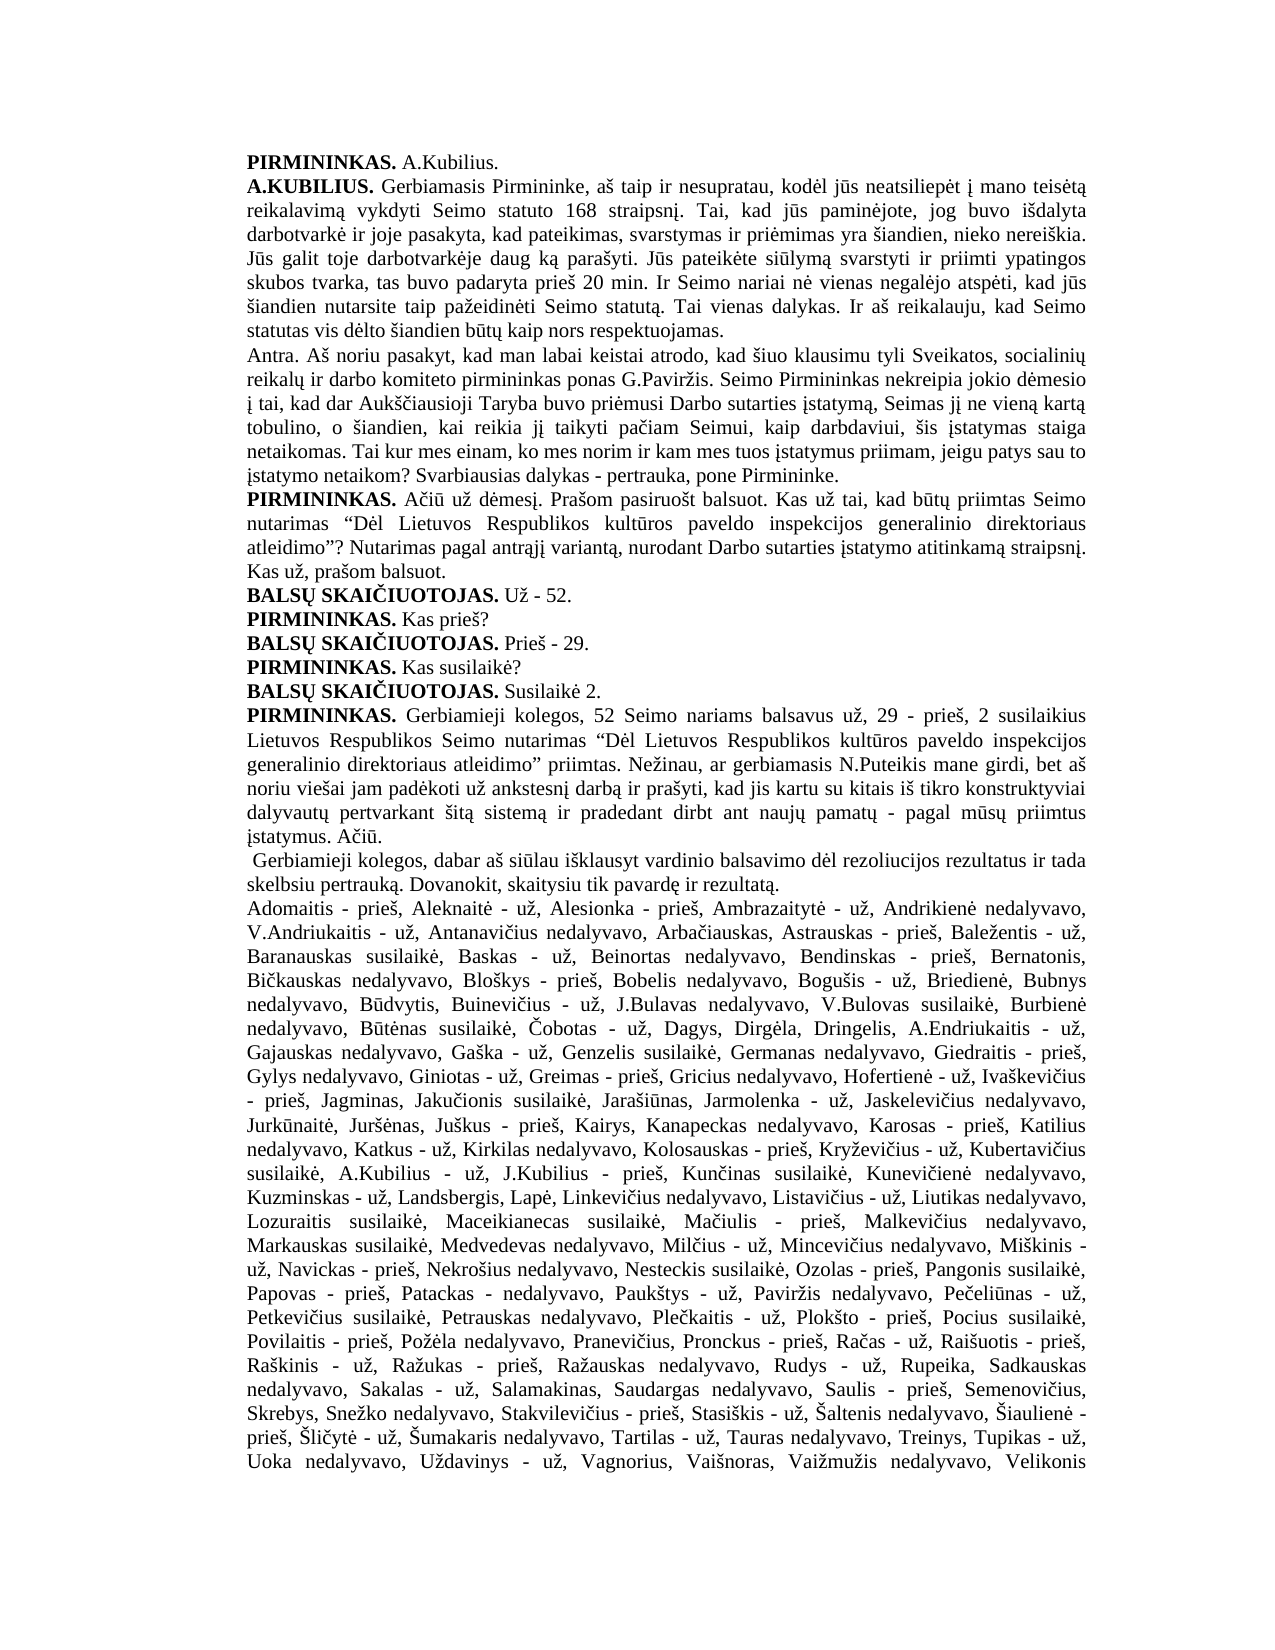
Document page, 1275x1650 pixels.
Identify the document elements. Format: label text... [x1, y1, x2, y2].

text Gerbiamieji kolegos, dabar aš siūlau išklausyt vardinio balsavimo dėl rezoliucijos rezultatus ir tada skelbsiu pertrauką. Dovanokit, skaitysiu tik pavardę ir rezultatą. [247, 848, 1087, 896]
text Antra. Aš noriu pasakyt, kad man labai keistai atrodo, kad šiuo klausimu tyli Sveikatos, socialinių reikalų ir darbo komiteto pirmininkas ponas G.Paviržis. Seimo Pirmininkas nekreipia jokio dėmesio į tai, kad dar Aukščiausioji Taryba buvo priėmusi Darbo sutarties įstatymą, Seimas jį ne vieną kartą tobulino, o šiandien, kai reikia jį taikyti pačiam Seimui, kaip darbdaviui, šis įstatymas staiga netaikomas. Tai kur mes einam, ko mes norim ir kam mes tuos įstatymus priimam, jeigu patys sau to įstatymo netaikom? Svarbiausias dalykas - pertrauka, pone Pirmininke. [247, 342, 1087, 487]
text PIRMININKAS. Ačiū už dėmesį. Prašom pasiruošt balsuot. Kas už tai, kad būtų priimtas Seimo nutarimas “Dėl Lietuvos Respublikos kultūros paveldo inspekcijos generalinio direktoriaus atleidimo”? Nutarimas pagal antrąjį variantą, nurodant Darbo sutarties įstatymo atitinkamą straipsnį. Kas už, prašom balsuot. [247, 487, 1087, 583]
text A.KUBILIUS. Gerbiamasis Pirmininke, aš taip ir nesupratau, kodėl jūs neatsiliepėt į mano teisėtą reikalavimą vykdyti Seimo statuto 168 straipsnį. Tai, kad jūs paminėjote, jog buvo išdalyta darbotvarkė ir joje pasakyta, kad pateikimas, svarstymas ir priėmimas yra šiandien, nieko nereiškia. Jūs galit toje darbotvarkėje daug ką parašyti. Jūs pateikėte siūlymą svarstyti ir priimti ypatingos skubos tvarka, tas buvo padaryta prieš 20 min. Ir Seimo nariai nė vienas negalėjo atspėti, kad jūs šiandien nutarsite taip pažeidinėti Seimo statutą. Tai vienas dalykas. Ir aš reikalauju, kad Seimo statutas vis dėlto šiandien būtų kaip nors respektuojamas. [247, 174, 1087, 342]
text PIRMININKAS. Kas prieš? [247, 607, 1087, 631]
text BALSŲ SKAIČIUOTOJAS. Už - 52. [247, 583, 1087, 607]
text BALSŲ SKAIČIUOTOJAS. Prieš - 29. [247, 631, 1087, 655]
text PIRMININKAS. A.Kubilius. [247, 150, 1087, 174]
text Adomaitis - prieš, Aleknaitė - už, Alesionka - prieš, Ambrazaitytė - už, Andrikienė nedalyvavo, V.Andriukaitis - už, Antanavičius nedalyvavo, Arbačiauskas, Astrauskas - prieš, Baležentis - už, Baranauskas susilaikė, Baskas - už, Beinortas nedalyvavo, Bendinskas - prieš, Bernatonis, Bičkauskas nedalyvavo, Bloškys - prieš, Bobelis nedalyvavo, Bogušis - už, Briedienė, Bubnys nedalyvavo, Būdvytis, Buinevičius - už, J.Bulavas nedalyvavo, V.Bulovas susilaikė, Burbienė nedalyvavo, Būtėnas susilaikė, Čobotas - už, Dagys, Dirgėla, Dringelis, A.Endriukaitis - už, Gajauskas nedalyvavo, Gaška - už, Genzelis susilaikė, Germanas nedalyvavo, Giedraitis - prieš, Gylys nedalyvavo, Giniotas - už, Greimas - prieš, Gricius nedalyvavo, Hofertienė - už, Ivaškevičius - prieš, Jagminas, Jakučionis susilaikė, Jarašiūnas, Jarmolenka - už, Jaskelevičius nedalyvavo, Jurkūnaitė, Juršėnas, Juškus - prieš, Kairys, Kanapeckas nedalyvavo, Karosas - prieš, Katilius nedalyvavo, Katkus - už, Kirkilas nedalyvavo, Kolosauskas - prieš, Kryževičius - už, Kubertavičius susilaikė, A.Kubilius - už, J.Kubilius - prieš, Kunčinas susilaikė, Kunevičienė nedalyvavo, Kuzminskas - už, Landsbergis, Lapė, Linkevičius nedalyvavo, Listavičius - už, Liutikas nedalyvavo, Lozuraitis susilaikė, Maceikianecas susilaikė, Mačiulis - prieš, Malkevičius nedalyvavo, Markauskas susilaikė, Medvedevas nedalyvavo, Milčius - už, Mincevičius nedalyvavo, Miškinis - už, Navickas - prieš, Nekrošius nedalyvavo, Nesteckis susilaikė, Ozolas - prieš, Pangonis susilaikė, Papovas - prieš, Patackas - nedalyvavo, Paukštys - už, Paviržis nedalyvavo, Pečeliūnas - už, Petkevičius susilaikė, Petrauskas nedalyvavo, Plečkaitis - už, Plokšto - prieš, Pocius susilaikė, Povilaitis - prieš, Požėla nedalyvavo, Pranevičius, Pronckus - prieš, Račas - už, Raišuotis - prieš, Raškinis - už, Ražukas - prieš, Ražauskas nedalyvavo, Rudys - už, Rupeika, Sadkauskas nedalyvavo, Sakalas - už, Salamakinas, Saudargas nedalyvavo, Saulis - prieš, Semenovičius, Skrebys, Snežko nedalyvavo, Stakvilevičius - prieš, Stasiškis - už, Šaltenis nedalyvavo, Šiaulienė - prieš, Šličytė - už, Šumakaris nedalyvavo, Tartilas - už, Tauras nedalyvavo, Treinys, Tupikas - už, Uoka nedalyvavo, Uždavinys - už, Vagnorius, Vaišnoras, Vaižmužis nedalyvavo, Velikonis [247, 896, 1087, 1473]
text PIRMININKAS. Kas susilaikė? [247, 655, 1087, 679]
text BALSŲ SKAIČIUOTOJAS. Susilaikė 2. [247, 679, 1087, 703]
text PIRMININKAS. Gerbiamieji kolegos, 52 Seimo nariams balsavus už, 29 - prieš, 2 susilaikius Lietuvos Respublikos Seimo nutarimas “Dėl Lietuvos Respublikos kultūros paveldo inspekcijos generalinio direktoriaus atleidimo” priimtas. Nežinau, ar gerbiamasis N.Puteikis mane girdi, bet aš noriu viešai jam padėkoti už ankstesnį darbą ir prašyti, kad jis kartu su kitais iš tikro konstruktyviai dalyvautų pertvarkant šitą sistemą ir pradedant dirbt ant naujų pamatų - pagal mūsų priimtus įstatymus. Ačiū. [247, 703, 1087, 848]
